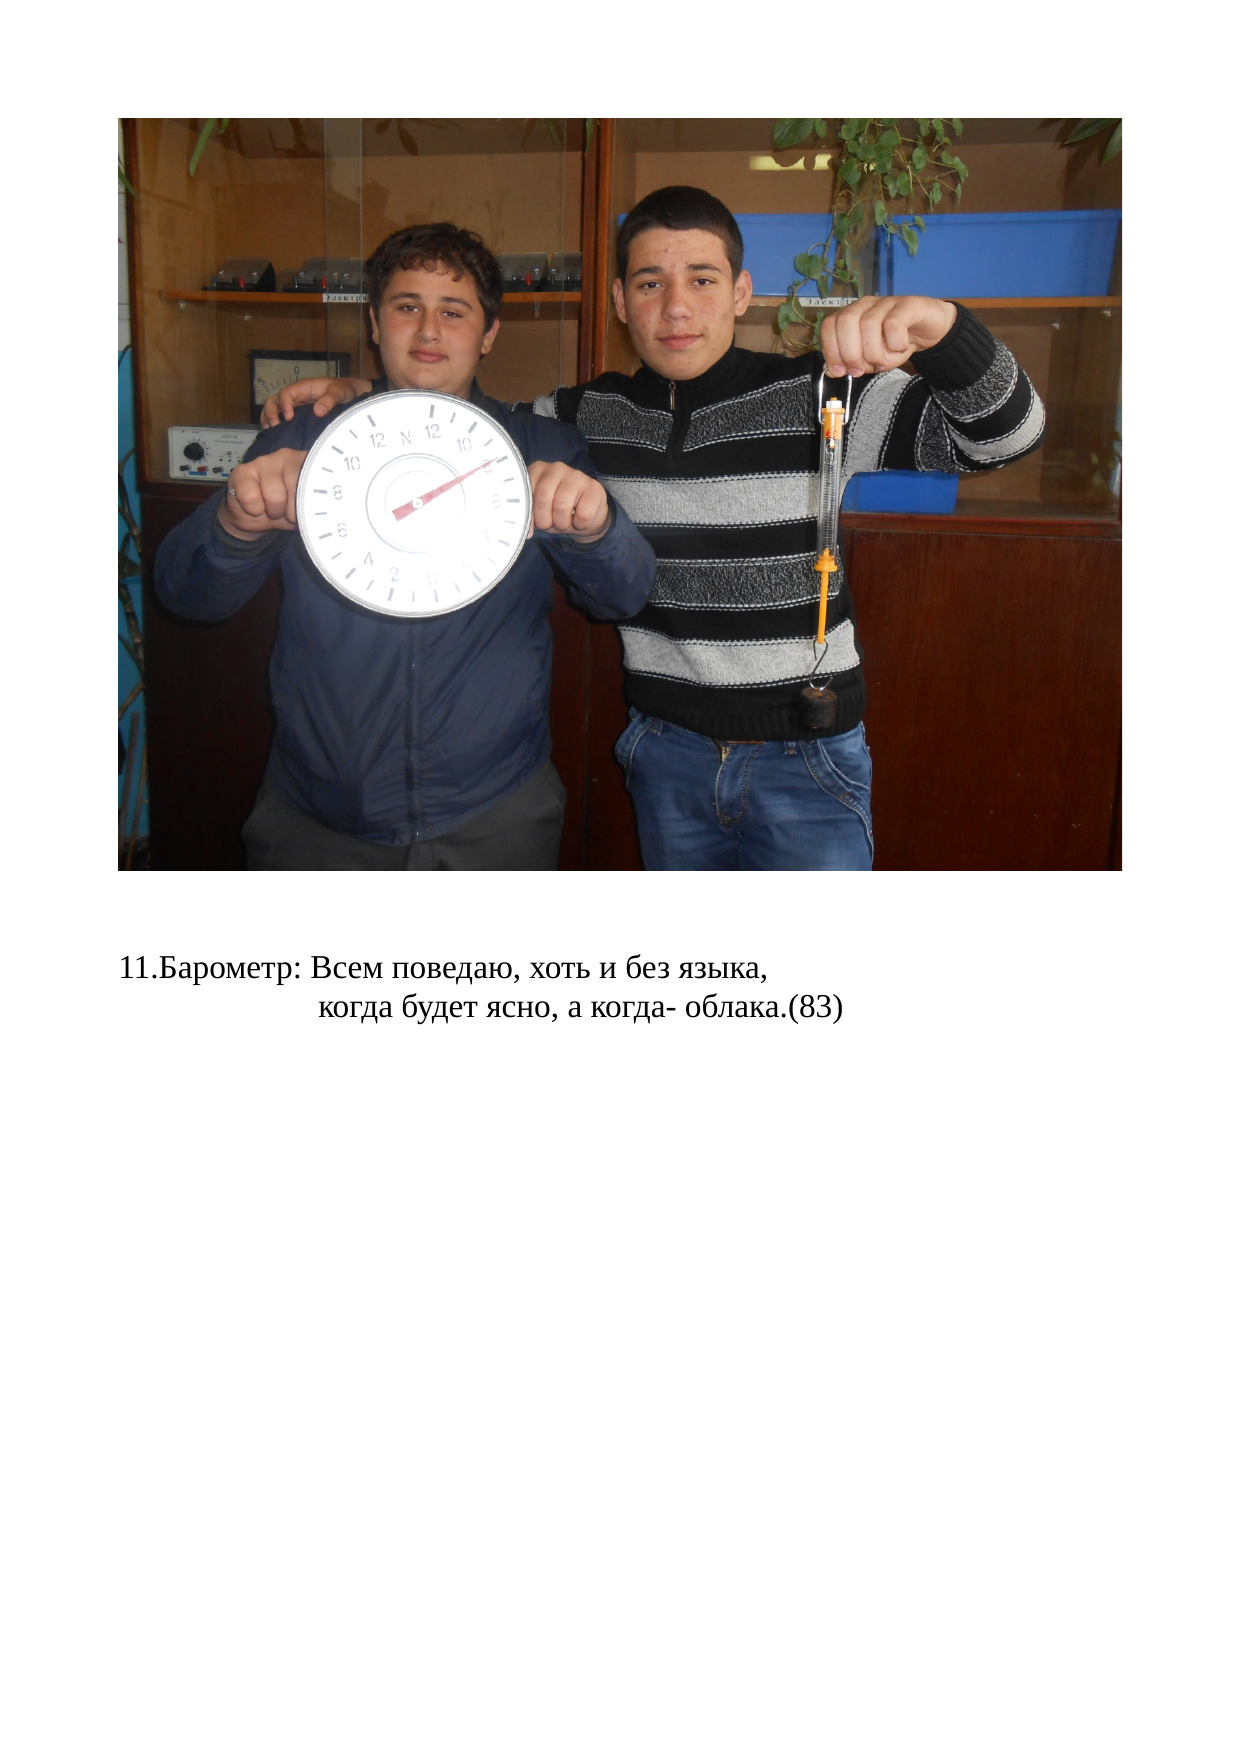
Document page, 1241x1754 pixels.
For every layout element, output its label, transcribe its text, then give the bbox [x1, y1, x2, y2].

text когда будет ясно, а когда- облака.(83) [118, 986, 1122, 1024]
text 11.Барометр: Всем поведаю, хоть и без языка, [118, 948, 1122, 986]
